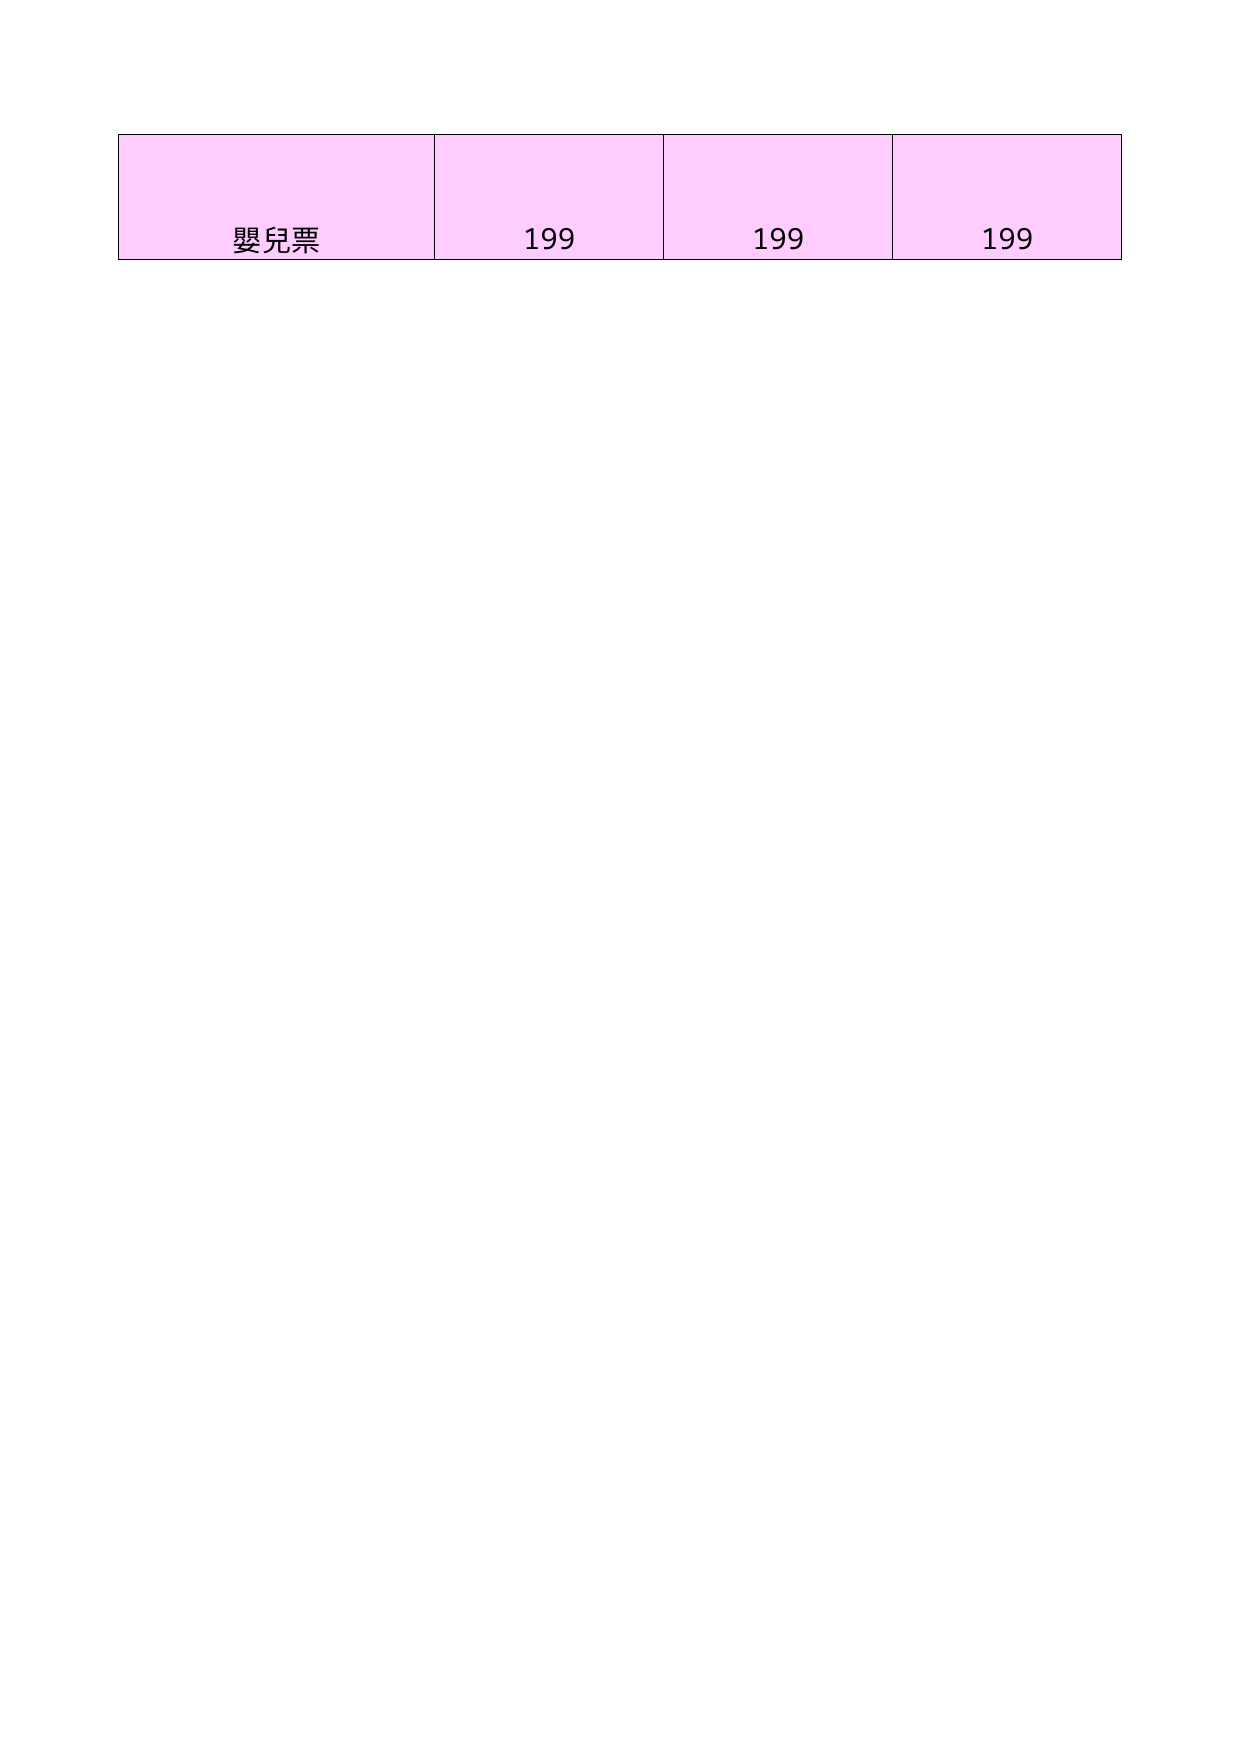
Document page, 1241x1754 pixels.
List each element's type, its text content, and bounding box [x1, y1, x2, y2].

table_cell 199 [664, 135, 892, 259]
table_cell 199 [893, 135, 1121, 259]
table_cell 嬰兒票 [119, 135, 434, 259]
table_cell 199 [435, 135, 663, 259]
